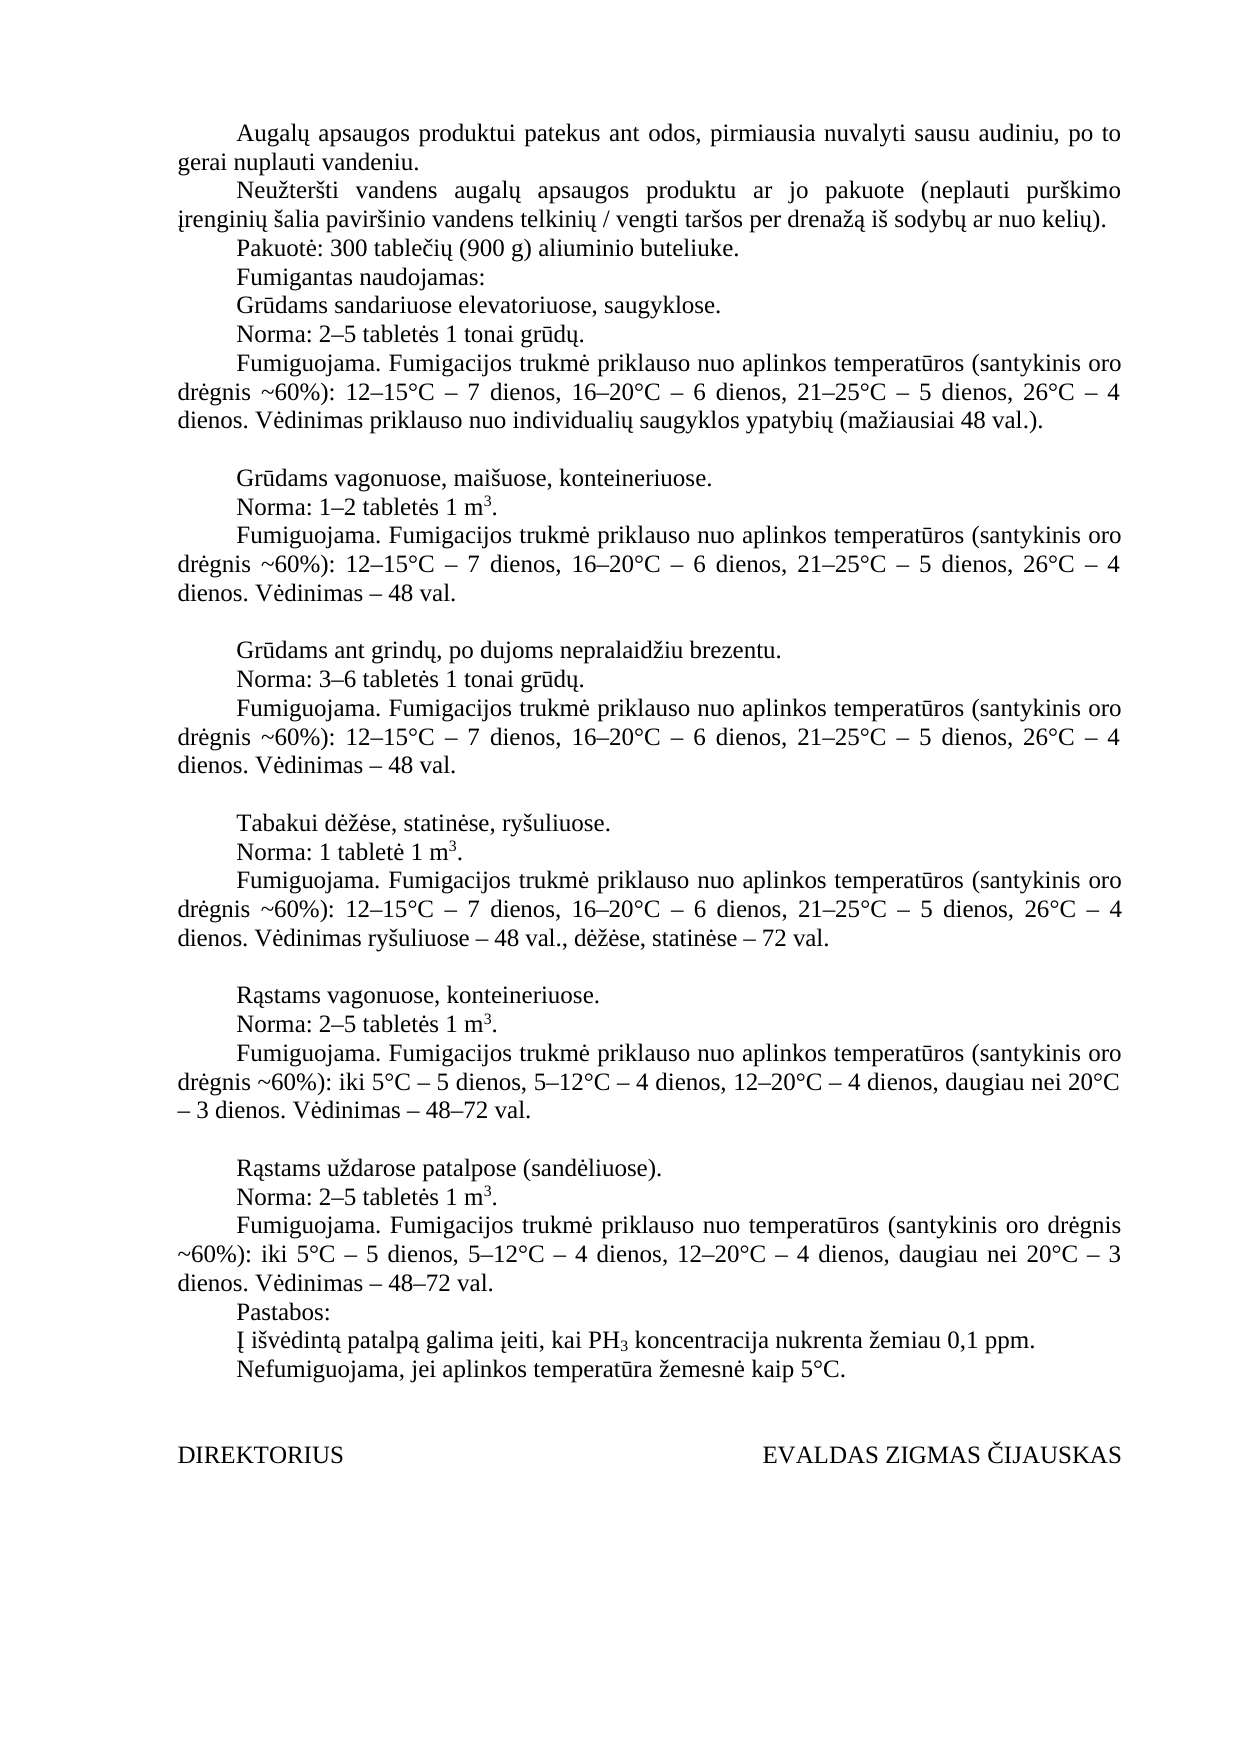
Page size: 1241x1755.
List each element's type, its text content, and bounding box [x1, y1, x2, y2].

text Grūdams vagonuose, maišuose, konteineriuose. [177, 463, 1122, 492]
text Fumiguojama. Fumigacijos trukmė priklauso nuo aplinkos temperatūros (santykinis oro drėgnis ~60%): 12–15°C – 7 dienos, 16–20°C – 6 dienos, 21–25°C – 5 dienos, 26°C – 4 dienos. Vėdinimas – 48 val. [177, 521, 1122, 607]
text Direktorius Evaldas Zigmas Čijauskas [177, 1441, 1122, 1469]
text Grūdams ant grindų, po dujoms nepralaidžiu brezentu. [177, 636, 1122, 664]
text Pakuotė: 300 tablečių (900 g) aliuminio buteliuke. [177, 233, 1122, 262]
text Norma: 2–5 tabletės 1 m3. [177, 1182, 1122, 1211]
text Norma: 2–5 tabletės 1 m3. [177, 1009, 1122, 1038]
text Rąstams vagonuose, konteineriuose. [177, 981, 1122, 1009]
text Fumiguojama. Fumigacijos trukmė priklauso nuo aplinkos temperatūros (santykinis oro drėgnis ~60%): 12–15°C – 7 dienos, 16–20°C – 6 dienos, 21–25°C – 5 dienos, 26°C – 4 dienos. Vėdinimas ryšuliuose – 48 val., dėžėse, statinėse – 72 val. [177, 866, 1122, 952]
text Nefumiguojama, jei aplinkos temperatūra žemesnė kaip 5°C. [177, 1354, 1122, 1383]
text Norma: 1–2 tabletės 1 m3. [177, 492, 1122, 521]
text Fumiguojama. Fumigacijos trukmė priklauso nuo aplinkos temperatūros (santykinis oro drėgnis ~60%): iki 5°C – 5 dienos, 5–12°C – 4 dienos, 12–20°C – 4 dienos, daugiau nei 20°C – 3 dienos. Vėdinimas – 48–72 val. [177, 1038, 1122, 1124]
text Augalų apsaugos produktui patekus ant odos, pirmiausia nuvalyti sausu audiniu, po to gerai nuplauti vandeniu. [177, 118, 1122, 176]
text Norma: 3–6 tabletės 1 tonai grūdų. [177, 664, 1122, 693]
text Rąstams uždarose patalpose (sandėliuose). [177, 1153, 1122, 1182]
text Fumiguojama. Fumigacijos trukmė priklauso nuo aplinkos temperatūros (santykinis oro drėgnis ~60%): 12–15°C – 7 dienos, 16–20°C – 6 dienos, 21–25°C – 5 dienos, 26°C – 4 dienos. Vėdinimas priklauso nuo individualių saugyklos ypatybių (mažiausiai 48 val.). [177, 348, 1122, 434]
text Neužteršti vandens augalų apsaugos produktu ar jo pakuote (neplauti purškimo įrenginių šalia paviršinio vandens telkinių / vengti taršos per drenažą iš sodybų ar nuo kelių). [177, 176, 1122, 233]
text Norma: 2–5 tabletės 1 tonai grūdų. [177, 319, 1122, 348]
text Į išvėdintą patalpą galima įeiti, kai PH3 koncentracija nukrenta žemiau 0,1 ppm. [177, 1326, 1122, 1354]
text Fumiguojama. Fumigacijos trukmė priklauso nuo temperatūros (santykinis oro drėgnis ~60%): iki 5°C – 5 dienos, 5–12°C – 4 dienos, 12–20°C – 4 dienos, daugiau nei 20°C – 3 dienos. Vėdinimas – 48–72 val. [177, 1211, 1122, 1297]
text Norma: 1 tabletė 1 m3. [177, 837, 1122, 866]
text Fumigantas naudojamas: [177, 262, 1122, 291]
text Pastabos: [177, 1297, 1122, 1326]
text Fumiguojama. Fumigacijos trukmė priklauso nuo aplinkos temperatūros (santykinis oro drėgnis ~60%): 12–15°C – 7 dienos, 16–20°C – 6 dienos, 21–25°C – 5 dienos, 26°C – 4 dienos. Vėdinimas – 48 val. [177, 693, 1122, 779]
text Tabakui dėžėse, statinėse, ryšuliuose. [177, 808, 1122, 837]
text Grūdams sandariuose elevatoriuose, saugyklose. [177, 291, 1122, 319]
